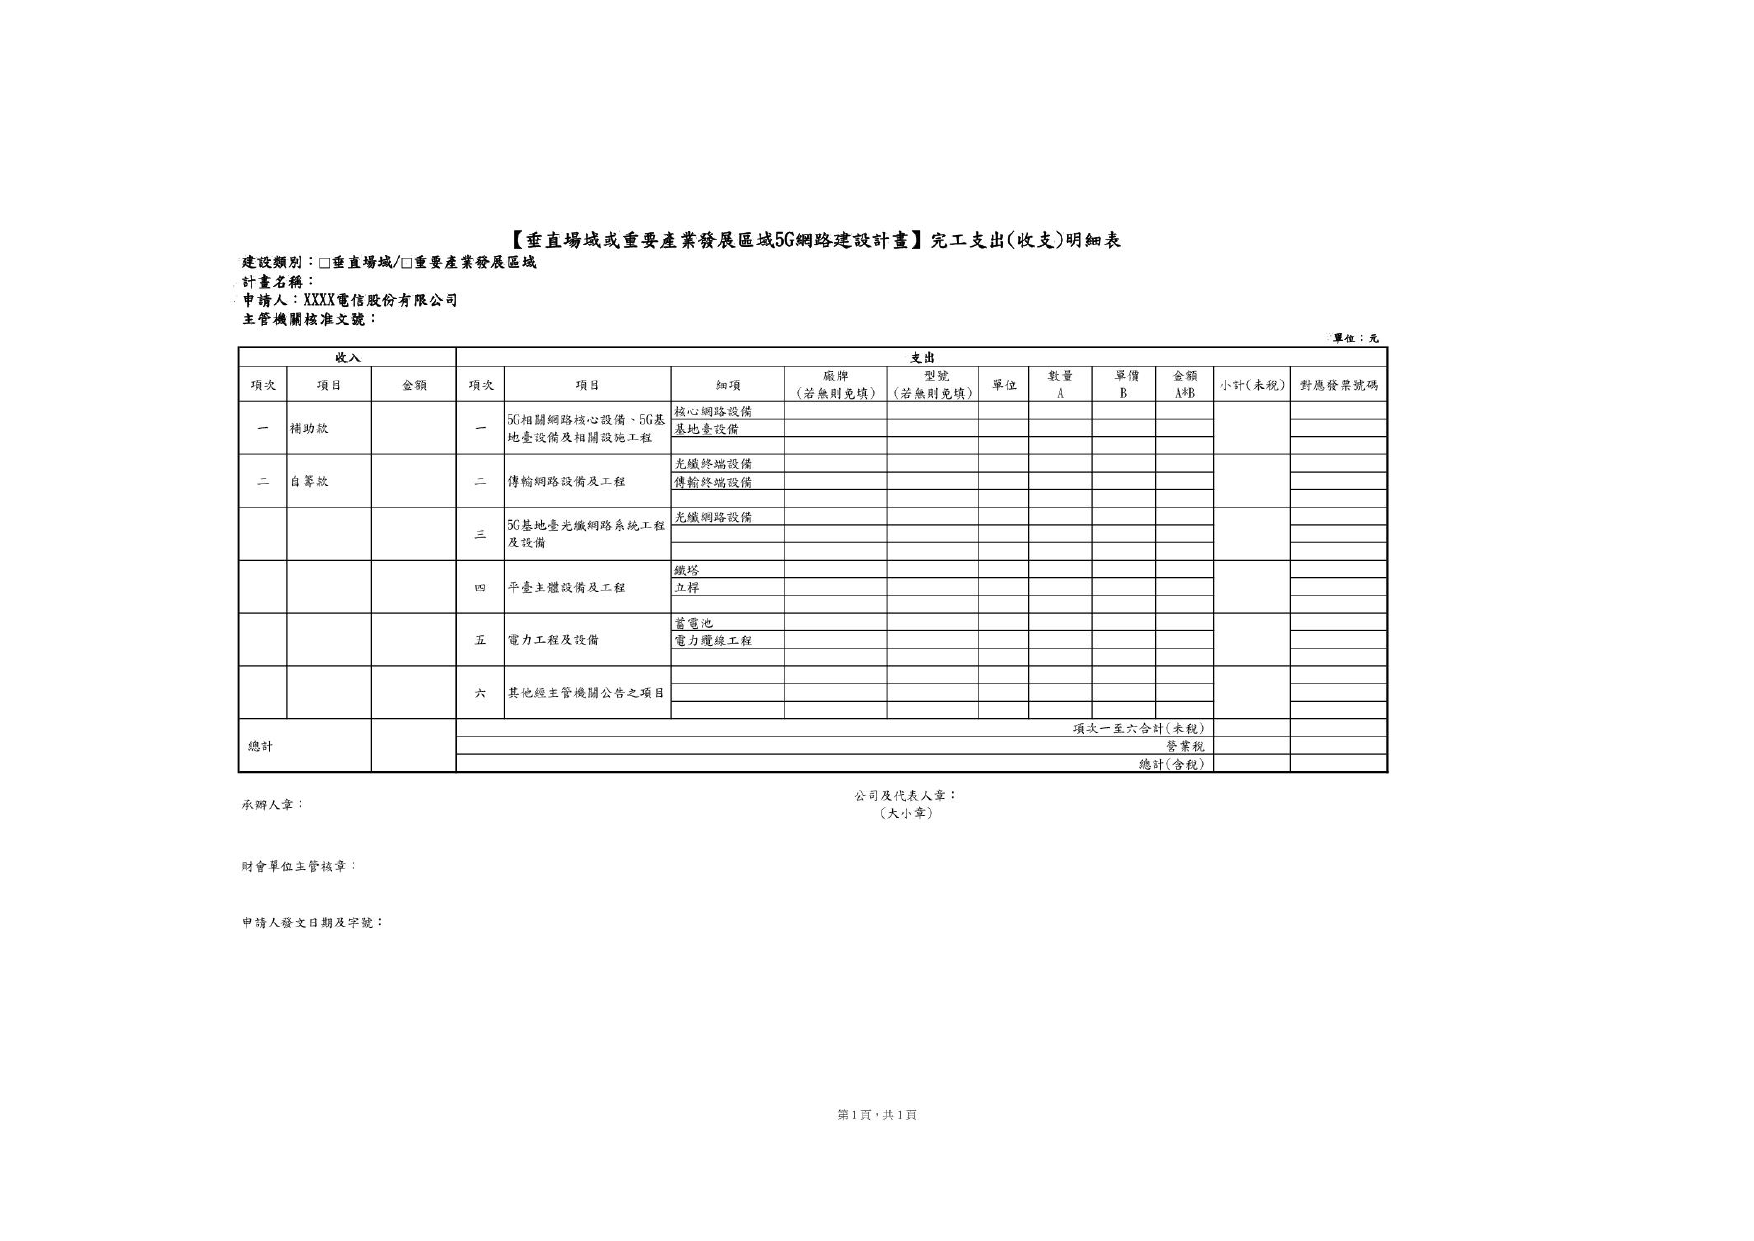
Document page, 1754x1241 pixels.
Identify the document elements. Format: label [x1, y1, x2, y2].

picture [150, 132, 1604, 1161]
